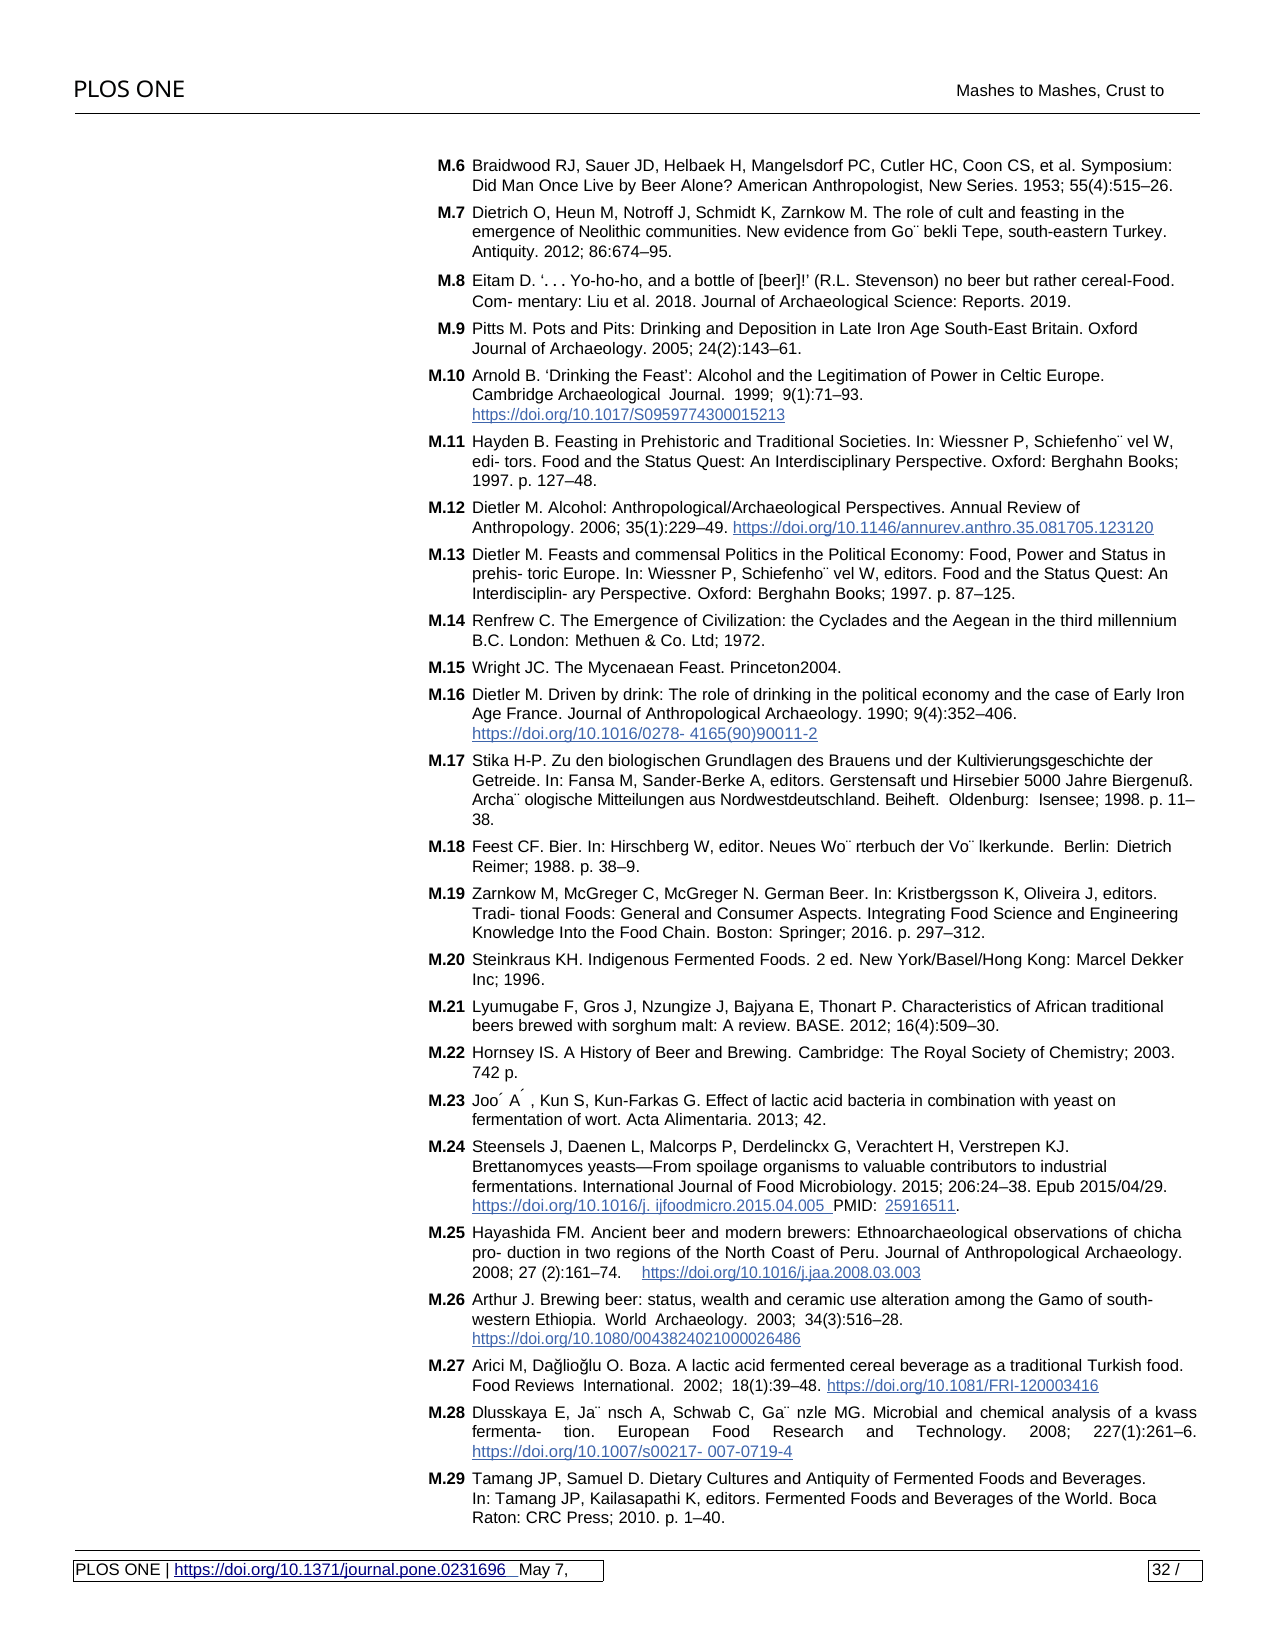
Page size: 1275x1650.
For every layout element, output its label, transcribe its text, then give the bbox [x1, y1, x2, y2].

list Steinkraus KH. Indigenous Fermented Foods. 2 ed. New York/Basel/Hong Kong: Marcel Dekker Inc; 1996. [428, 950, 1200, 989]
list Dietler M. Feasts and commensal Politics in the Political Economy: Food, Power and Status in prehis- toric Europe. In: Wiessner P, Schiefenho¨ vel W, editors. Food and the Status Quest: An Interdisciplin- ary Perspective. Oxford: Berghahn Books; 1997. p. 87–125. [428, 544, 1194, 603]
list Arnold B. ‘Drinking the Feast’: Alcohol and the Legitimation of Power in Celtic Europe. Cambridge Archaeological Journal. 1999; 9(1):71–93. https://doi.org/10.1017/S0959774300015213 [428, 366, 1165, 424]
list Feest CF. Bier. In: Hirschberg W, editor. Neues Wo¨ rterbuch der Vo¨ lkerkunde. Berlin: Dietrich Reimer; 1988. p. 38–9. [428, 837, 1200, 876]
list Arthur J. Brewing beer: status, wealth and ceramic use alteration among the Gamo of south-western Ethiopia. World Archaeology. 2003; 34(3):516–28. https://doi.org/10.1080/0043824021000026486 [428, 1290, 1186, 1348]
list Arici M, Dağlioğlu O. Boza. A lactic acid fermented cereal beverage as a traditional Turkish food. Food Reviews International. 2002; 18(1):39–48. https://doi.org/10.1081/FRI-120003416 [428, 1356, 1198, 1395]
list Dietler M. Driven by drink: The role of drinking in the political economy and the case of Early Iron Age France. Journal of Anthropological Archaeology. 1990; 9(4):352–406. https://doi.org/10.1016/0278- 4165(90)90011-2 [428, 684, 1188, 743]
list Braidwood RJ, Sauer JD, Helbaek H, Mangelsdorf PC, Cutler HC, Coon CS, et al. Symposium: Did Man Once Live by Beer Alone? American Anthropologist, New Series. 1953; 55(4):515–26. [437, 156, 1176, 195]
list Hornsey IS. A History of Beer and Brewing. Cambridge: The Royal Society of Chemistry; 2003. 742 p. [428, 1043, 1186, 1082]
list Joo´ A´ , Kun S, Kun-Farkas G. Effect of lactic acid bacteria in combination with yeast on fermentation of wort. Acta Alimentaria. 2013; 42. [428, 1086, 1197, 1129]
list Wright JC. The Mycenaean Feast. Princeton2004. [428, 657, 1212, 677]
list Renfrew C. The Emergence of Civilization: the Cyclades and the Aegean in the third millennium B.C. London: Methuen & Co. Ltd; 1972. [428, 611, 1187, 650]
list Dietrich O, Heun M, Notroff J, Schmidt K, Zarnkow M. The role of cult and feasting in the emergence of Neolithic communities. New evidence from Go¨ bekli Tepe, south-eastern Turkey. Antiquity. 2012; 86:674–95. [437, 202, 1183, 261]
list Pitts M. Pots and Pits: Drinking and Deposition in Late Iron Age South-East Britain. Oxford Journal of Archaeology. 2005; 24(2):143–61. [437, 319, 1188, 358]
list Dlusskaya E, Ja¨ nsch A, Schwab C, Ga¨ nzle MG. Microbial and chemical analysis of a kvass fermenta- tion. European Food Research and Technology. 2008; 227(1):261–6. https://doi.org/10.1007/s00217- 007-0719-4 [428, 1402, 1197, 1461]
list Dietler M. Alcohol: Anthropological/Archaeological Perspectives. Annual Review of Anthropology. 2006; 35(1):229–49. https://doi.org/10.1146/annurev.anthro.35.081705.123120 [428, 498, 1167, 537]
list Tamang JP, Samuel D. Dietary Cultures and Antiquity of Fermented Foods and Beverages. In: Tamang JP, Kailasapathi K, editors. Fermented Foods and Beverages of the World. Boca Raton: CRC Press; 2010. p. 1–40. [428, 1469, 1166, 1527]
list Steensels J, Daenen L, Malcorps P, Derdelinckx G, Verachtert H, Verstrepen KJ. Brettanomyces yeasts—From spoilage organisms to valuable contributors to industrial fermentations. International Journal of Food Microbiology. 2015; 206:24–38. Epub 2015/04/29. https://doi.org/10.1016/j. ijfoodmicro.2015.04.005 PMID: 25916511. [428, 1137, 1177, 1215]
list Zarnkow M, McGreger C, McGreger N. German Beer. In: Kristbergsson K, Oliveira J, editors. Tradi- tional Foods: General and Consumer Aspects. Integrating Food Science and Engineering Knowledge Into the Food Chain. Boston: Springer; 2016. p. 297–312. [428, 884, 1194, 942]
list Lyumugabe F, Gros J, Nzungize J, Bajyana E, Thonart P. Characteristics of African traditional beers brewed with sorghum malt: A review. BASE. 2012; 16(4):509–30. [428, 997, 1185, 1035]
list Stika H-P. Zu den biologischen Grundlagen des Brauens und der Kultivierungsgeschichte der Getreide. In: Fansa M, Sander-Berke A, editors. Gerstensaft und Hirsebier 5000 Jahre Biergenuß. Archa¨ ologische Mitteilungen aus Nordwestdeutschland. Beiheft. Oldenburg: Isensee; 1998. p. 11–38. [428, 751, 1199, 829]
list Hayden B. Feasting in Prehistoric and Traditional Societies. In: Wiessner P, Schiefenho¨ vel W, edi- tors. Food and the Status Quest: An Interdisciplinary Perspective. Oxford: Berghahn Books; 1997. p. 127–48. [428, 432, 1197, 490]
list Hayashida FM. Ancient beer and modern brewers: Ethnoarchaeological observations of chicha pro- duction in two regions of the North Coast of Peru. Journal of Anthropological Archaeology. 2008; 27 (2):161–74. https://doi.org/10.1016/j.jaa.2008.03.003 [428, 1223, 1182, 1282]
list Eitam D. ‘. . . Yo-ho-ho, and a bottle of [beer]!’ (R.L. Stevenson) no beer but rather cereal-Food. Com- mentary: Liu et al. 2018. Journal of Archaeological Science: Reports. 2019. [437, 269, 1191, 311]
